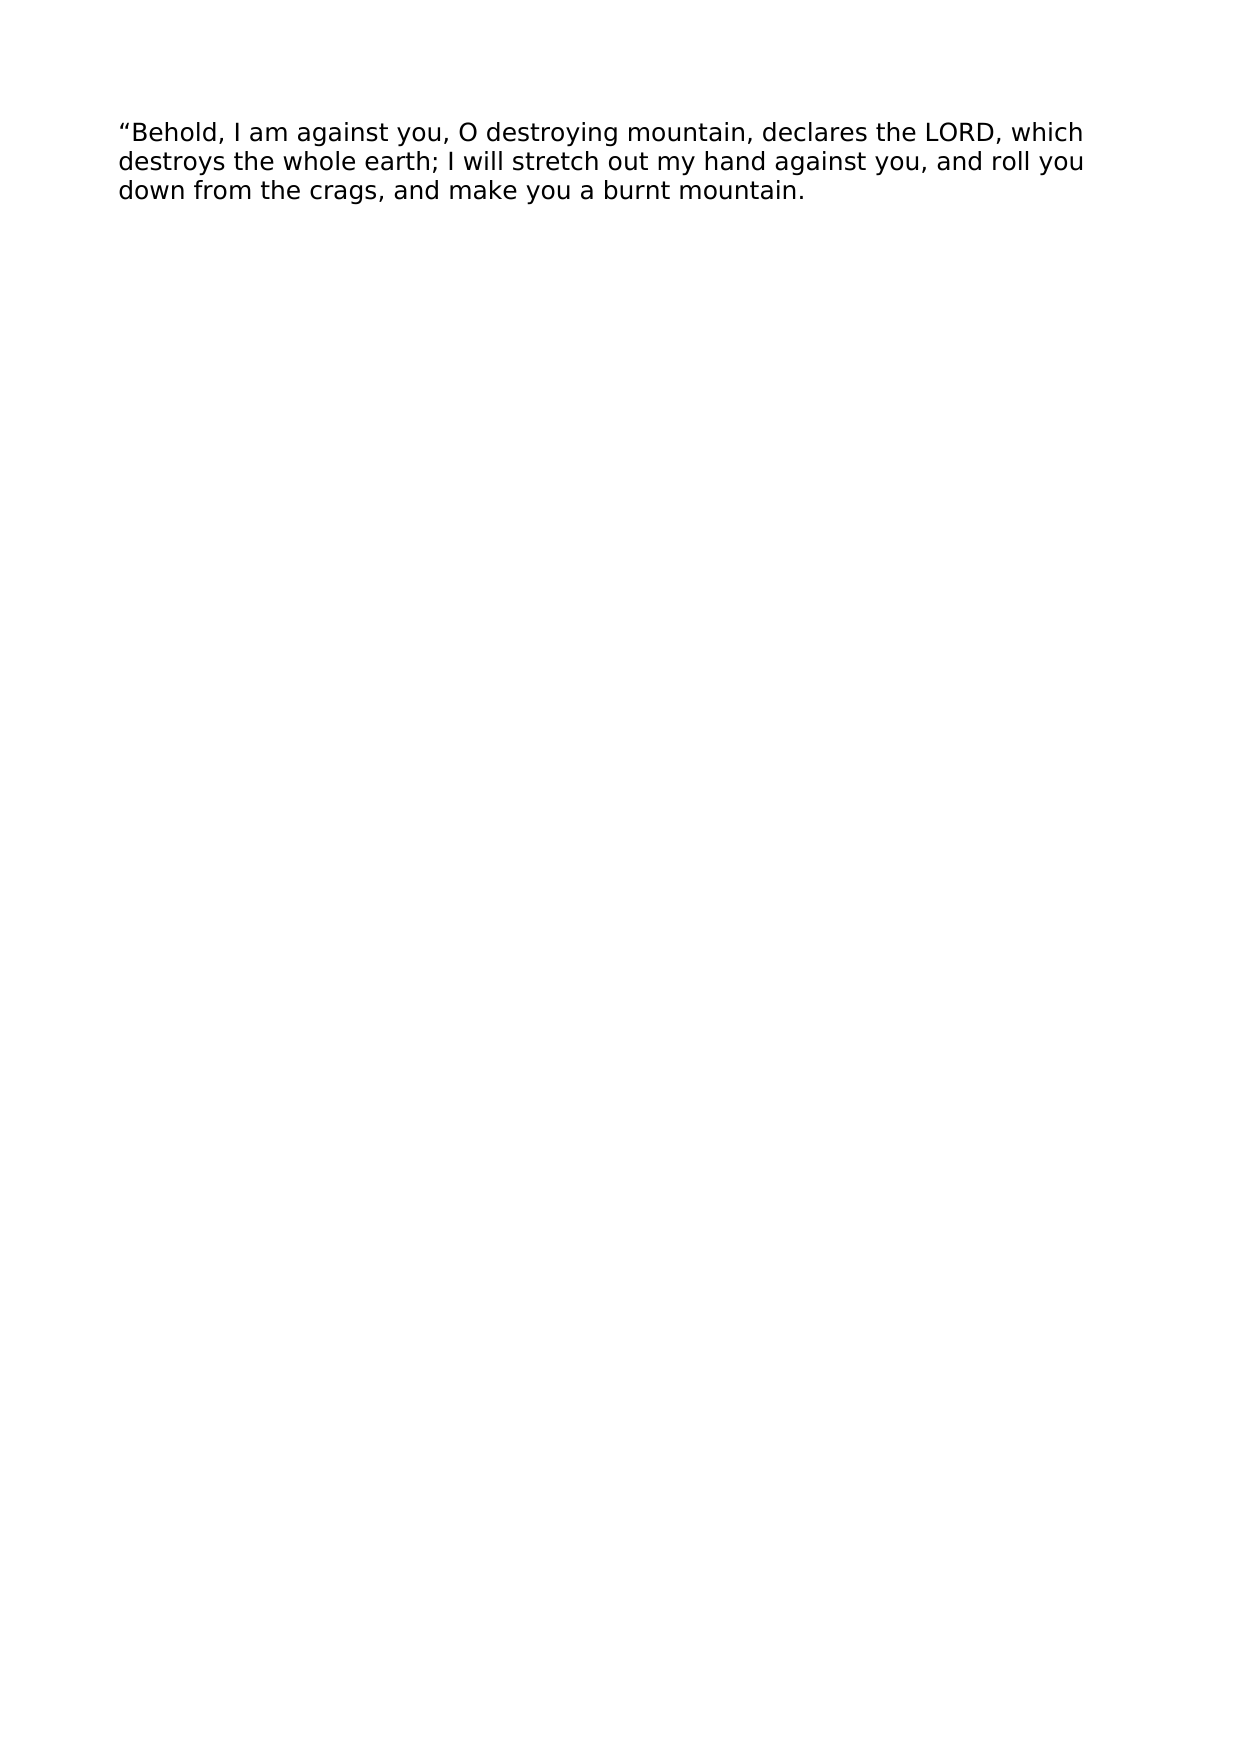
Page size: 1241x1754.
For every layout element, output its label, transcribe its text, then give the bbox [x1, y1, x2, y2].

text “Behold, I am against you, O destroying mountain, declares the LORD, which destroys the whole earth; I will stretch out my hand against you, and roll you down from the crags, and make you a burnt mountain. [118, 118, 1122, 206]
